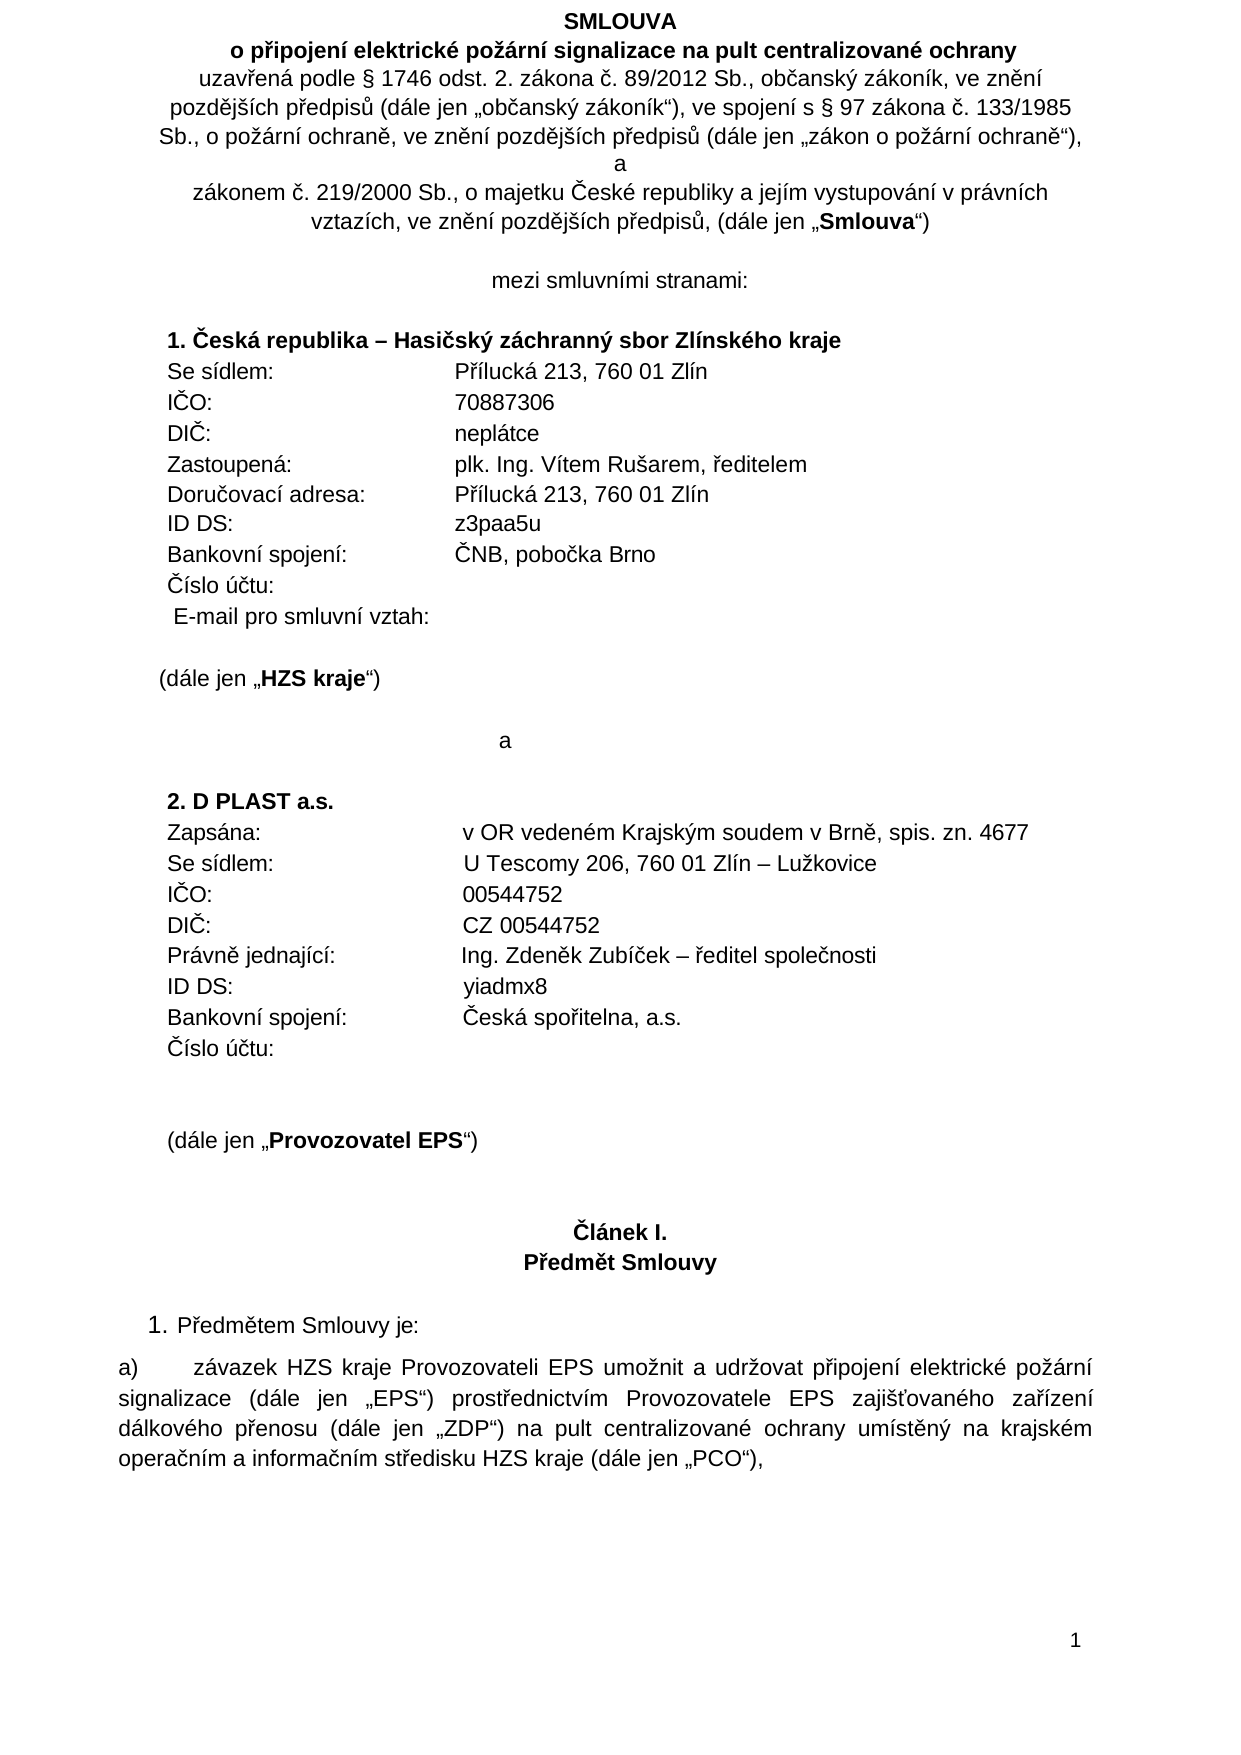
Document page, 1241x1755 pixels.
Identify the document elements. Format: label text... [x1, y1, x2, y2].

text DIČ: CZ 00544752 [167, 912, 1108, 938]
text Zapsána: v OR vedeném Krajským soudem v Brně, spis. zn. 4677 [167, 819, 1108, 845]
subtitle Článek I. Předmět Smlouvy [523, 1219, 745, 1276]
text Právně jednající: Ing. Zdeněk Zubíček – ředitel společnosti [167, 942, 1108, 969]
text (dále jen „Provozovatel EPS“) [167, 1127, 1108, 1154]
text ID DS: z3paa5u [167, 511, 1108, 537]
text Číslo účtu: [167, 572, 424, 599]
list závazek HZS kraje Provozovateli EPS umožnit a udržovat připojení elektrické požární signalizace (dále jen „EPS“) prostřednictvím Provozovatele EPS zajišťovaného zařízení dálkového přenosu (dále jen „ZDP“) na pult centralizované ochrany umístěný na krajském operačním a informačním středisku HZS kraje (dále jen „PCO“), [118, 1354, 1094, 1471]
text Sb., o požární ochraně, ve znění pozdějších předpisů (dále jen „zákon o požární ochraně“), a [151, 123, 1090, 176]
subtitle SMLOUVA [151, 8, 1090, 35]
subtitle o připojení elektrické požární signalizace na pult centralizované ochrany [139, 37, 1108, 63]
text (dále jen „HZS kraje“) [159, 665, 1108, 691]
text DIČ: neplátce [167, 420, 1108, 446]
text Číslo účtu: [167, 1035, 1108, 1061]
text Bankovní spojení: Česká spořitelna, a.s. [167, 1004, 1108, 1031]
text mezi smluvními stranami: [132, 267, 1108, 293]
text Se sídlem: U Tescomy 206, 760 01 Zlín – Lužkovice [167, 850, 1108, 876]
text E-mail pro smluvní vztah: [167, 603, 1108, 629]
text IČO: 70887306 [167, 389, 1108, 416]
text ID DS: yiadmx8 [167, 973, 1108, 999]
list D PLAST a.s. [167, 788, 1108, 815]
list Česká republika – Hasičský záchranný sbor Zlínského kraje [167, 327, 1108, 354]
text Se sídlem: Přílucká 213, 760 01 Zlín [167, 358, 1108, 384]
text Bankovní spojení: ČNB, pobočka Brno [167, 541, 1108, 568]
text Zastoupená: plk. Ing. Vítem Rušarem, ředitelem Doručovací adresa: Přílucká 213, 760 01 Zlín [167, 451, 808, 507]
text IČO: 00544752 [167, 881, 1108, 907]
list Předmětem Smlouvy je: [147, 1309, 1108, 1338]
text uzavřená podle § 1746 odst. 2. zákona č. 89/2012 Sb., občanský zákoník, ve znění pozdějších předpisů (dále jen „občanský zákoník“), ve spojení s § 97 zákona č. 133/1985 [168, 65, 1072, 121]
text zákonem č. 219/2000 Sb., o majetku České republiky a jejím vystupování v právních vztazích, ve znění pozdějších předpisů, (dále jen „Smlouva“) [151, 179, 1090, 234]
text a [118, 727, 893, 753]
